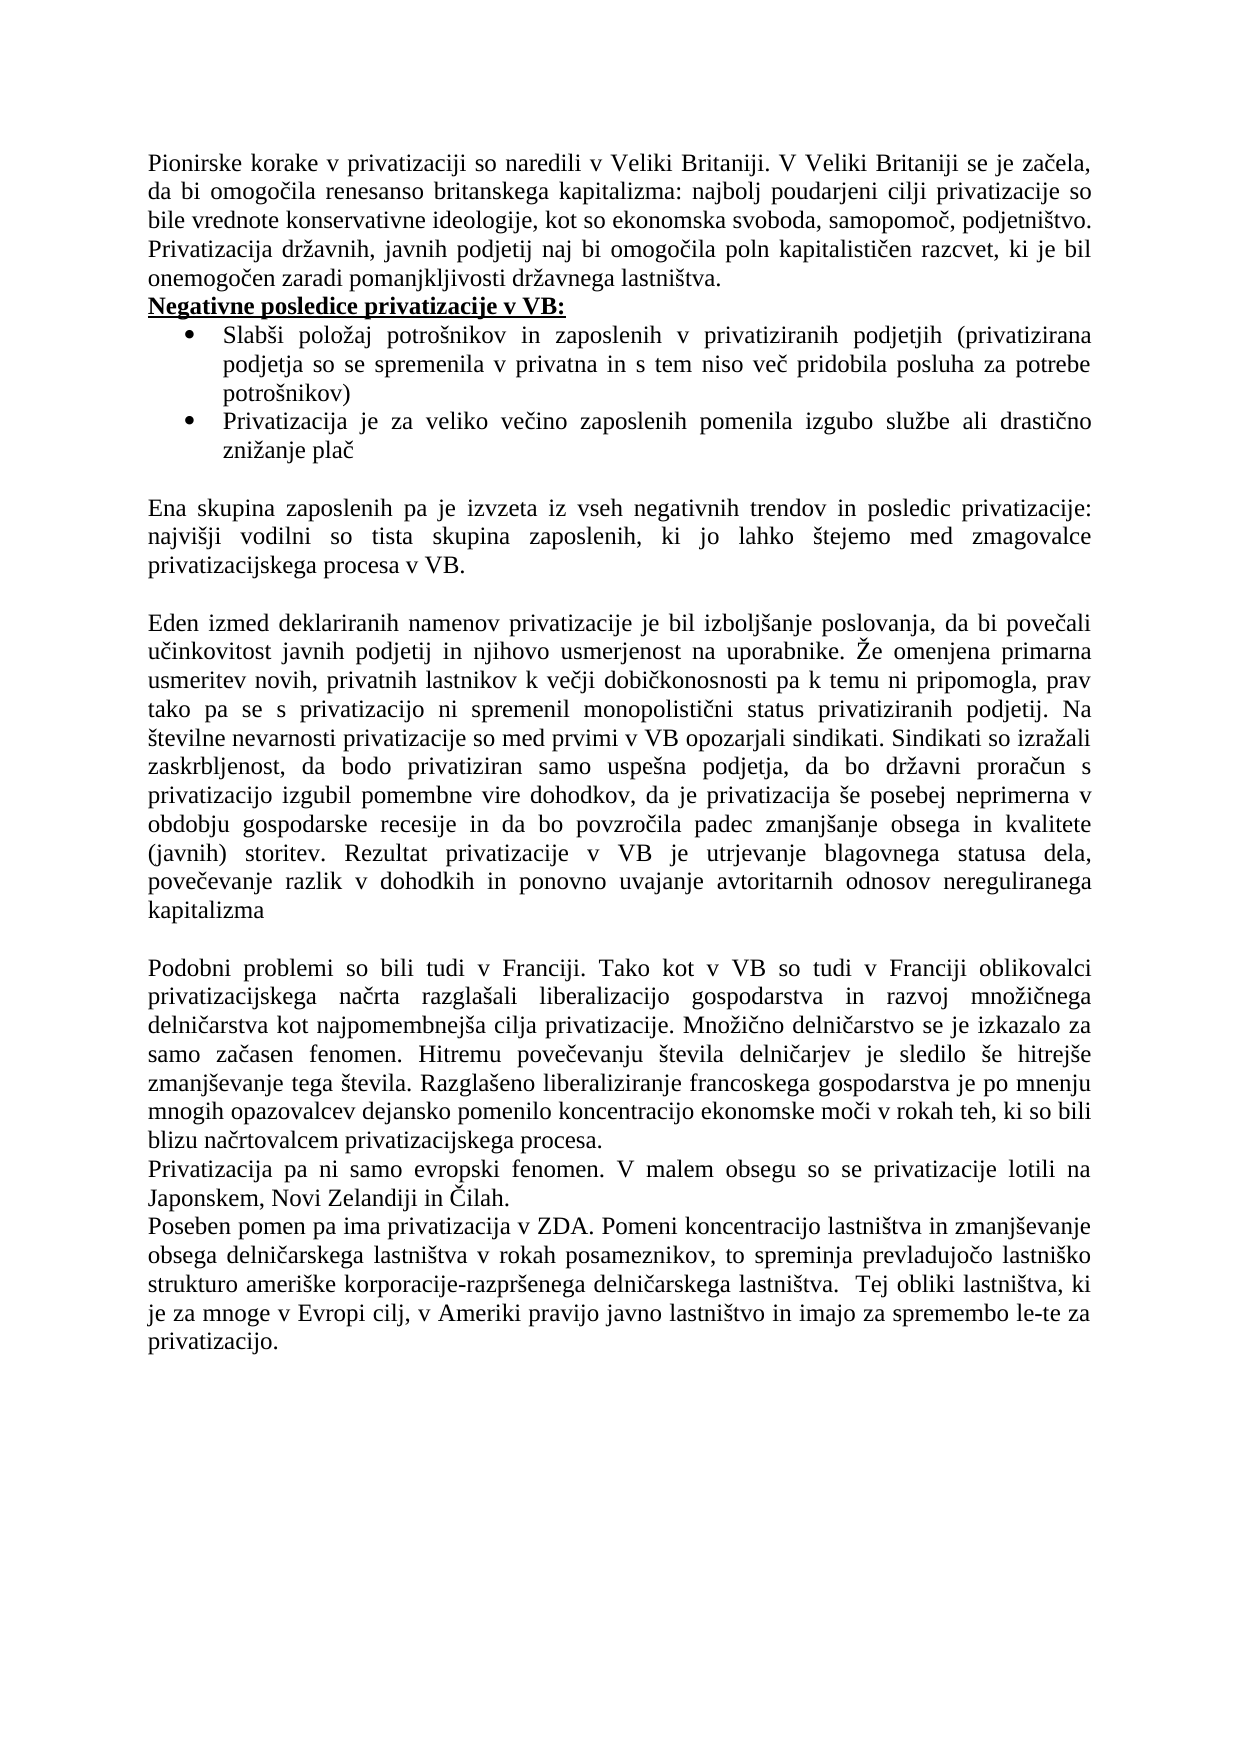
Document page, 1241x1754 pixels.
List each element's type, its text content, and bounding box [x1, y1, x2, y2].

list Privatizacija je za veliko večino zaposlenih pomenila izgubo službe ali drastično znižanje plač [185, 406, 1092, 464]
text Ena skupina zaposlenih pa je izvzeta iz vseh negativnih trendov in posledic privatizacije: najvišji vodilni so tista skupina zaposlenih, ki jo lahko štejemo med zmagovalce privatizacijskega procesa v VB. [148, 493, 1092, 579]
list Slabši položaj potrošnikov in zaposlenih v privatiziranih podjetjih (privatizirana podjetja so se spremenila v privatna in s tem niso več pridobila posluha za potrebe potrošnikov) [185, 320, 1092, 406]
text Podobni problemi so bili tudi v Franciji. Tako kot v VB so tudi v Franciji oblikovalci privatizacijskega načrta razglašali liberalizacijo gospodarstva in razvoj množičnega delničarstva kot najpomembnejša cilja privatizacije. Množično delničarstvo se je izkazalo za samo začasen fenomen. Hitremu povečevanju števila delničarjev je sledilo še hitrejše zmanjševanje tega števila. Razglašeno liberaliziranje francoskega gospodarstva je po mnenju mnogih opazovalcev dejansko pomenilo koncentracijo ekonomske moči v rokah teh, ki so bili blizu načrtovalcem privatizacijskega procesa. [148, 953, 1092, 1154]
text Pionirske korake v privatizaciji so naredili v Veliki Britaniji. V Veliki Britaniji se je začela, da bi omogočila renesanso britanskega kapitalizma: najbolj poudarjeni cilji privatizacije so bile vrednote konservativne ideologije, kot so ekonomska svoboda, samopomoč, podjetništvo. Privatizacija državnih, javnih podjetij naj bi omogočila poln kapitalističen razcvet, ki je bil onemogočen zaradi pomanjkljivosti državnega lastništva. [148, 148, 1092, 291]
text Privatizacija pa ni samo evropski fenomen. V malem obsegu so se privatizacije lotili na Japonskem, Novi Zelandiji in Čilah. [148, 1154, 1092, 1211]
text Eden izmed deklariranih namenov privatizacije je bil izboljšanje poslovanja, da bi povečali učinkovitost javnih podjetij in njihovo usmerjenost na uporabnike. Že omenjena primarna usmeritev novih, privatnih lastnikov k večji dobičkonosnosti pa k temu ni pripomogla, prav tako pa se s privatizacijo ni spremenil monopolistični status privatiziranih podjetij. Na številne nevarnosti privatizacije so med prvimi v VB opozarjali sindikati. Sindikati so izražali zaskrbljenost, da bodo privatiziran samo uspešna podjetja, da bo državni proračun s privatizacijo izgubil pomembne vire dohodkov, da je privatizacija še posebej neprimerna v obdobju gospodarske recesije in da bo povzročila padec zmanjšanje obsega in kvalitete (javnih) storitev. Rezultat privatizacije v VB je utrjevanje blagovnega statusa dela, povečevanje razlik v dohodkih in ponovno uvajanje avtoritarnih odnosov nereguliranega kapitalizma [148, 608, 1092, 924]
text Poseben pomen pa ima privatizacija v ZDA. Pomeni koncentracijo lastništva in zmanjševanje obsega delničarskega lastništva v rokah posameznikov, to spreminja prevladujočo lastniško strukturo ameriške korporacije-razpršenega delničarskega lastništva. Tej obliki lastništva, ki je za mnoge v Evropi cilj, v Ameriki pravijo javno lastništvo in imajo za spremembo le-te za privatizacijo. [148, 1211, 1092, 1355]
text Negativne posledice privatizacije v VB: [148, 291, 1092, 320]
